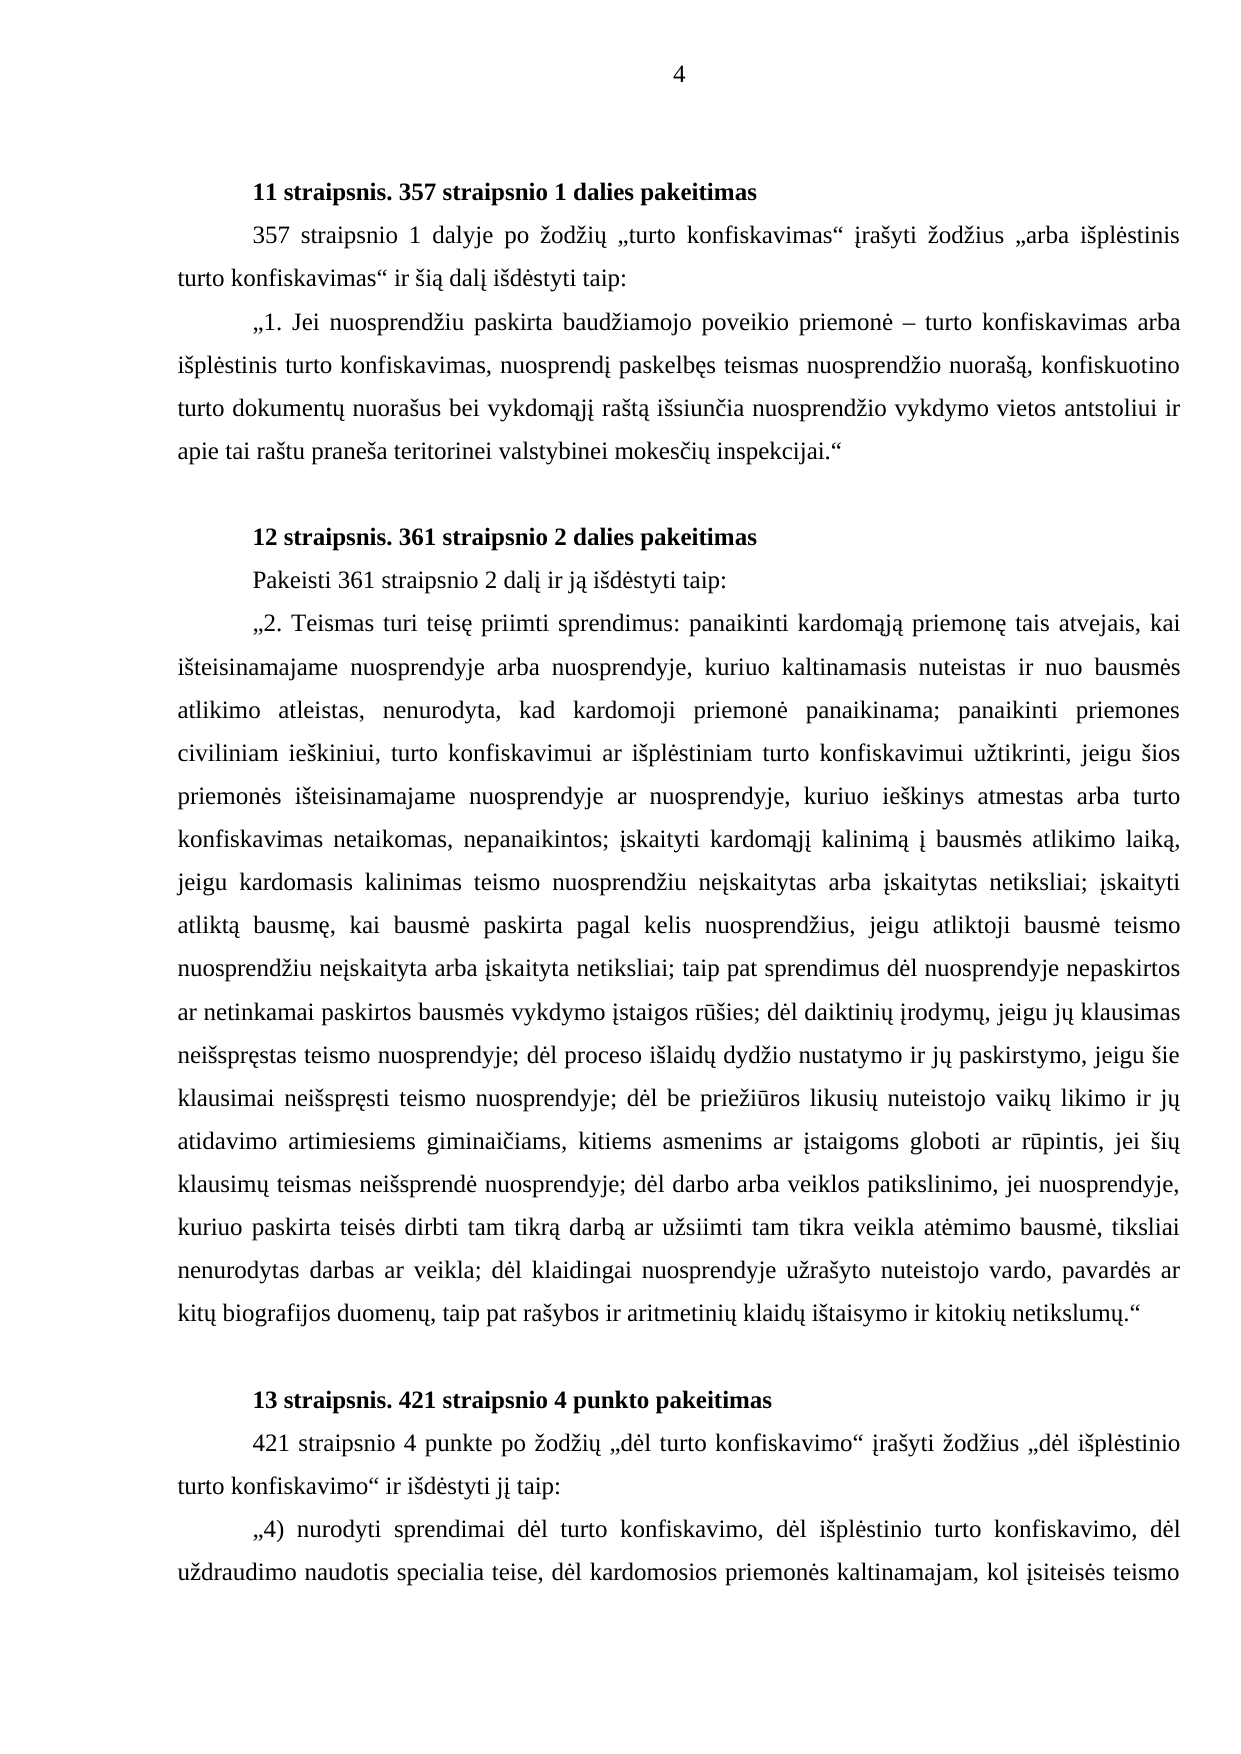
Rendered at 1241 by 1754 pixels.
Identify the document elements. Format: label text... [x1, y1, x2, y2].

text „4) nurodyti sprendimai dėl turto konfiskavimo, dėl išplėstinio turto konfiskavimo, dėl uždraudimo naudotis specialia teise, dėl kardomosios priemonės kaltinamajam, kol įsiteisės teismo [177, 1514, 1181, 1586]
text „2. Teismas turi teisę priimti sprendimus: panaikinti kardomąją priemonę tais atvejais, kai išteisinamajame nuosprendyje arba nuosprendyje, kuriuo kaltinamasis nuteistas ir nuo bausmės atlikimo atleistas, nenurodyta, kad kardomoji priemonė panaikinama; panaikinti priemones civiliniam ieškiniui, turto konfiskavimui ar išplėstiniam turto konfiskavimui užtikrinti, jeigu šios priemonės išteisinamajame nuosprendyje ar nuosprendyje, kuriuo ieškinys atmestas arba turto konfiskavimas netaikomas, nepanaikintos; įskaityti kardomąjį kalinimą į bausmės atlikimo laiką, jeigu kardomasis kalinimas teismo nuosprendžiu neįskaitytas arba įskaitytas netiksliai; įskaityti atliktą bausmę, kai bausmė paskirta pagal kelis nuosprendžius, jeigu atliktoji bausmė teismo nuosprendžiu neįskaityta arba įskaityta netiksliai; taip pat sprendimus dėl nuosprendyje nepaskirtos ar netinkamai paskirtos bausmės vykdymo įstaigos rūšies; dėl daiktinių įrodymų, jeigu jų klausimas neišspręstas teismo nuosprendyje; dėl proceso išlaidų dydžio nustatymo ir jų paskirstymo, jeigu šie klausimai neišspręsti teismo nuosprendyje; dėl be priežiūros likusių nuteistojo vaikų likimo ir jų atidavimo artimiesiems giminaičiams, kitiems asmenims ar įstaigoms globoti ar rūpintis, jei šių klausimų teismas neišsprendė nuosprendyje; dėl darbo arba veiklos patikslinimo, jei nuosprendyje, kuriuo paskirta teisės dirbti tam tikrą darbą ar užsiimti tam tikra veikla atėmimo bausmė, tiksliai nenurodytas darbas ar veikla; dėl klaidingai nuosprendyje užrašyto nuteistojo vardo, pavardės ar kitų biografijos duomenų, taip pat rašybos ir aritmetinių klaidų ištaisymo ir kitokių netikslumų.“ [177, 608, 1181, 1327]
text 421 straipsnio 4 punkte po žodžių „dėl turto konfiskavimo“ įrašyti žodžius „dėl išplėstinio turto konfiskavimo“ ir išdėstyti jį taip: [177, 1428, 1181, 1500]
text 13 straipsnis. 421 straipsnio 4 punkto pakeitimas [177, 1385, 1181, 1413]
text „1. Jei nuosprendžiu paskirta baudžiamojo poveikio priemonė – turto konfiskavimas arba išplėstinis turto konfiskavimas, nuosprendį paskelbęs teismas nuosprendžio nuorašą, konfiskuotino turto dokumentų nuorašus bei vykdomąjį raštą išsiunčia nuosprendžio vykdymo vietos antstoliui ir apie tai raštu praneša teritorinei valstybinei mokesčių inspekcijai.“ [177, 307, 1181, 465]
text 357 straipsnio 1 dalyje po žodžių „turto konfiskavimas“ įrašyti žodžius „arba išplėstinis turto konfiskavimas“ ir šią dalį išdėstyti taip: [177, 220, 1181, 292]
text 12 straipsnis. 361 straipsnio 2 dalies pakeitimas [177, 522, 1181, 551]
text 11 straipsnis. 357 straipsnio 1 dalies pakeitimas [177, 177, 1181, 206]
text Pakeisti 361 straipsnio 2 dalį ir ją išdėstyti taip: [177, 565, 1181, 594]
